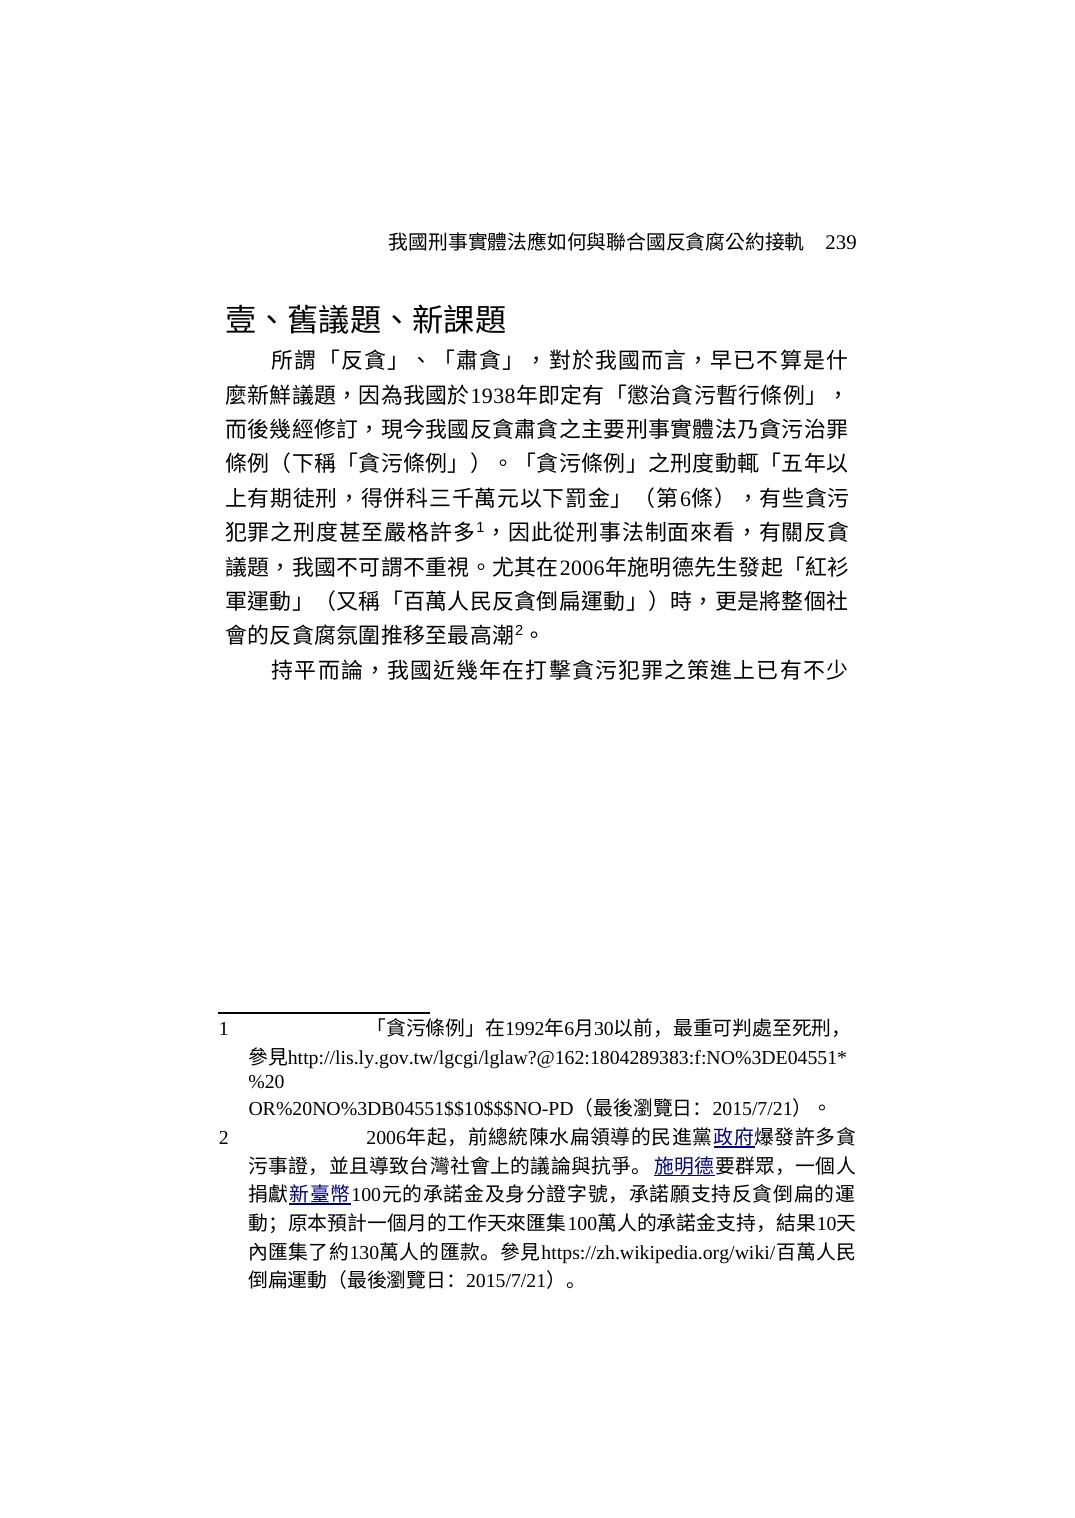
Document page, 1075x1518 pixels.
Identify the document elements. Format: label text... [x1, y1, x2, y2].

text 「貪污條例」在1992年6月30以前，最重可判處至死刑，參見http://lis.ly.gov.tw/lgcgi/lglaw?@162:1804289383:f:NO%3DE04551*%20 [218, 1013, 856, 1093]
text OR%20NO%3DB04551$$10$$$NO-PD（最後瀏覽日：2015/7/21）。 [248, 1093, 856, 1122]
text 持平而論，我國近幾年在打擊貪污犯罪之策進上已有不少作為，惟其成效始終不太理想，重大貪污案件時有所聞，社會大眾對於政府公務員的清廉度也信心不足。我國反貪成效之所以不盡理想，原因相當複雜多元，其中就整體法制面以觀，便尚存有相當的改進空間。 [225, 650, 850, 684]
text 2006年起，前總統陳水扁領導的民進黨政府爆發許多貪污事證，並且導致台灣社會上的議論與抗爭。施明德要群眾，一個人捐獻新臺幣100元的承諾金及身分證字號，承諾願支持反貪倒扁的運動；原本預計一個月的工作天來匯集100萬人的承諾金支持，結果10天內匯集了約130萬人的匯款。參見https://zh.wikipedia.org/wiki/百萬人民倒扁運動（最後瀏覽日：2015/7/21）。 [218, 1122, 856, 1293]
text 所謂「反貪」、「肅貪」，對於我國而言，早已不算是什麼新鮮議題，因為我國於1938年即定有「懲治貪污暫行條例」，而後幾經修訂，現今我國反貪肅貪之主要刑事實體法乃貪污治罪條例（下稱「貪污條例」）。「貪污條例」之刑度動輒「五年以上有期徒刑，得併科三千萬元以下罰金」（第6條），有些貪污犯罪之刑度甚至嚴格許多，因此從刑事法制面來看，有關反貪議題，我國不可謂不重視。尤其在2006年施明德先生發起「紅衫軍運動」（又稱「百萬人民反貪倒扁運動」）時，更是將整個社會的反貪腐氛圍推移至最高潮。 [225, 341, 850, 650]
text 壹、舊議題、新課題 [225, 295, 850, 341]
